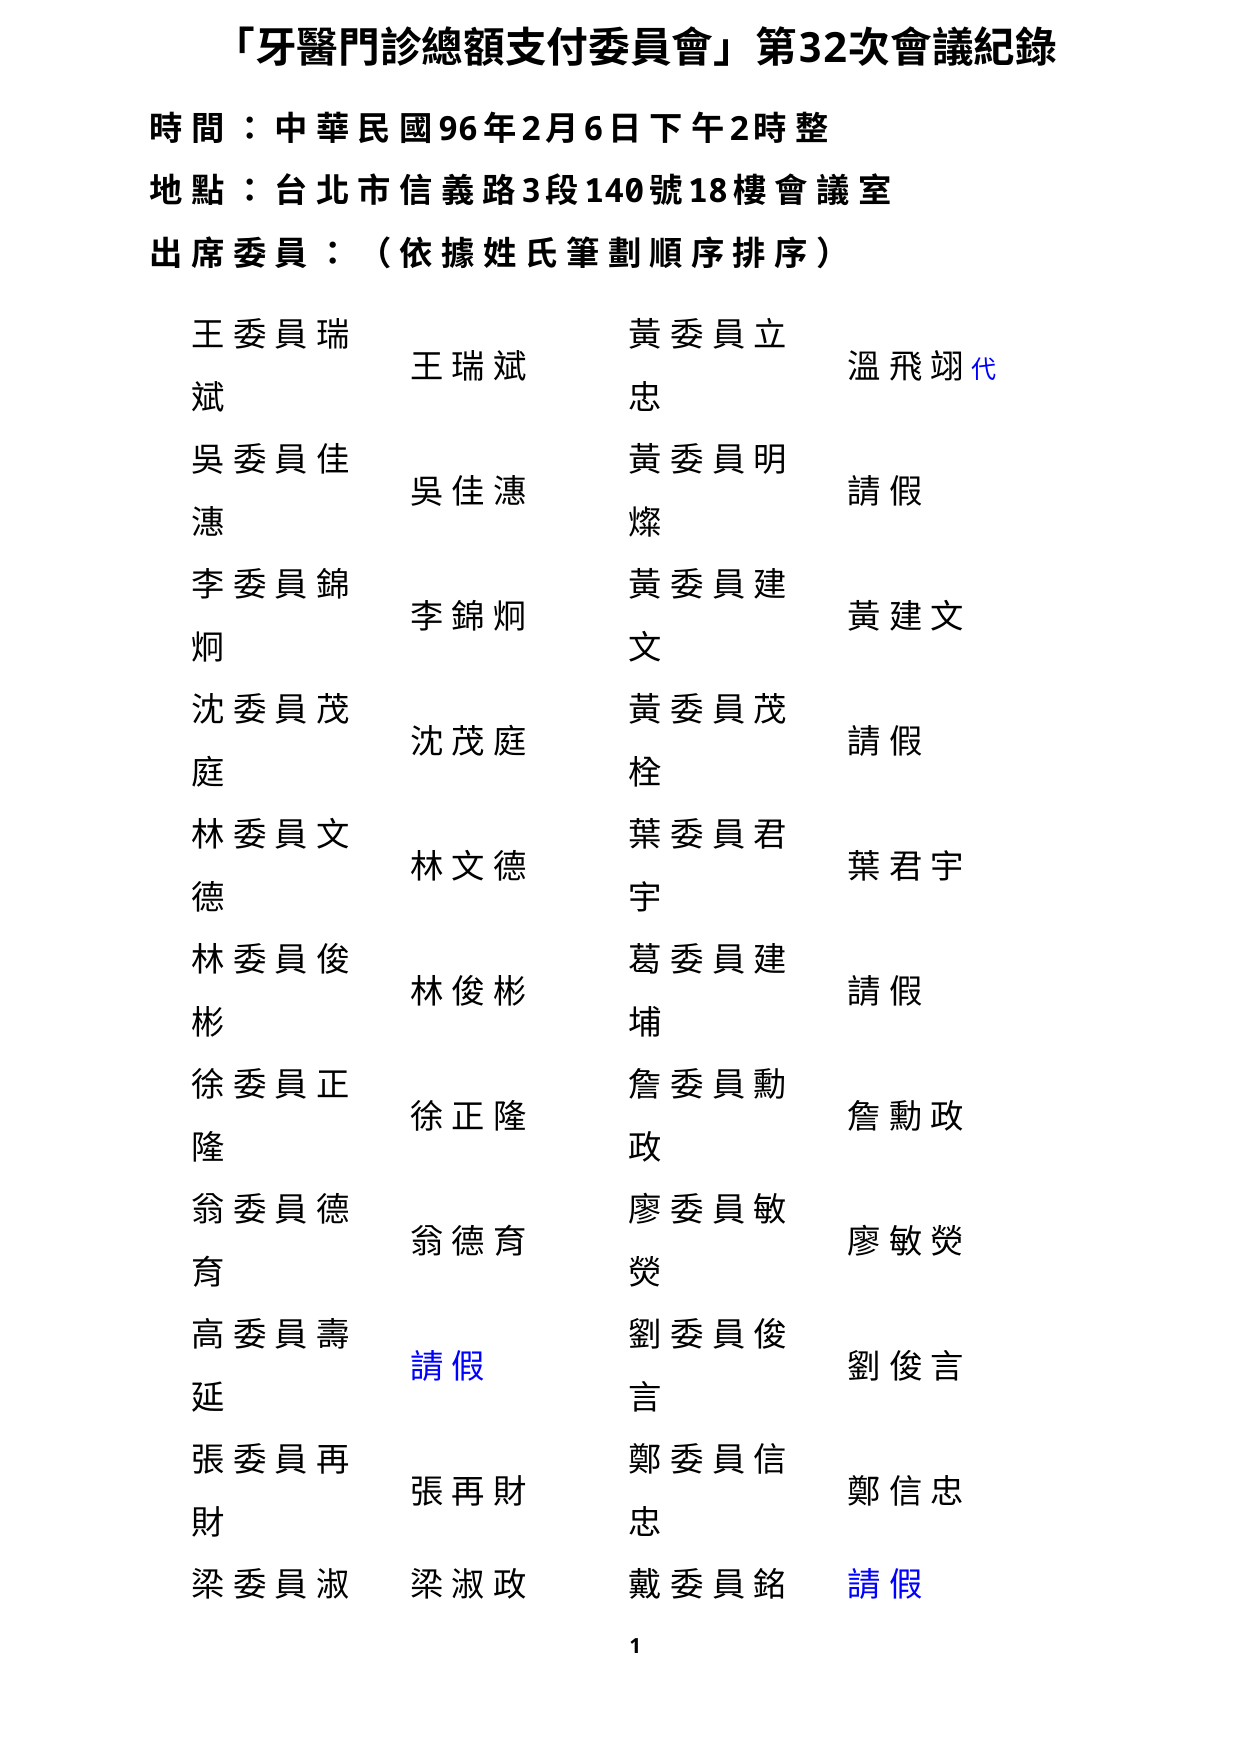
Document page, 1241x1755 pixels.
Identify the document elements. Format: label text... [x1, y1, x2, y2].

table_cell 徐委員正隆 [178, 1041, 395, 1166]
table_cell 詹委員勳政 [613, 1041, 831, 1166]
table_cell 請假 [395, 1291, 613, 1416]
table_cell 請假 [831, 416, 1048, 541]
text 出席委員：（依據姓氏筆劃順序排序） [145, 209, 1124, 272]
table_cell 林俊彬 [395, 916, 613, 1041]
table_cell 林委員文德 [178, 791, 395, 916]
table_cell 吳委員佳潓 [178, 416, 395, 541]
table_cell 廖敏熒 [831, 1166, 1048, 1291]
text 時間：中華民國96年2月6日下午2時整 [145, 84, 1124, 147]
table_cell 劉委員俊言 [613, 1291, 831, 1416]
table_cell 李委員錦炯 [178, 541, 395, 666]
table_cell 林文德 [395, 791, 613, 916]
table_cell 詹勳政 [831, 1041, 1048, 1166]
table_cell 鄭委員信忠 [613, 1416, 831, 1541]
table_cell 沈委員茂庭 [178, 666, 395, 791]
table_cell 葉委員君宇 [613, 791, 831, 916]
table_cell 張委員再財 [178, 1416, 395, 1541]
table_cell 劉俊言 [831, 1291, 1048, 1416]
table_cell 翁委員德育 [178, 1166, 395, 1291]
table_cell 高委員壽延 [178, 1291, 395, 1416]
table_cell 鄭信忠 [831, 1416, 1048, 1541]
text 「牙醫門診總額支付委員會」第32次會議紀錄 [145, 3, 1124, 66]
table_cell 梁委員淑 [178, 1541, 395, 1603]
table_cell 張再財 [395, 1416, 613, 1541]
table_cell 黃建文 [831, 541, 1048, 666]
table_cell 葛委員建埔 [613, 916, 831, 1041]
table_header 黃委員立忠 [613, 291, 831, 416]
table_cell 請假 [831, 916, 1048, 1041]
table_cell 李錦炯 [395, 541, 613, 666]
table_cell 請假 [831, 1541, 1048, 1603]
table_cell 請假 [831, 666, 1048, 791]
table_cell 黃委員茂栓 [613, 666, 831, 791]
text 地點：台北市信義路3段140號18樓會議室 [145, 147, 1124, 209]
table_cell 葉君宇 [831, 791, 1048, 916]
table_cell 吳佳潓 [395, 416, 613, 541]
table_header 王瑞斌 [395, 291, 613, 416]
table_cell 翁德育 [395, 1166, 613, 1291]
table_cell 徐正隆 [395, 1041, 613, 1166]
table_cell 黃委員建文 [613, 541, 831, 666]
table_cell 林委員俊彬 [178, 916, 395, 1041]
table_cell 梁淑政 [395, 1541, 613, 1603]
table_header 溫飛翊代 [831, 291, 1048, 416]
table_header 王委員瑞斌 [178, 291, 395, 416]
table_cell 戴委員銘 [613, 1541, 831, 1603]
table_cell 沈茂庭 [395, 666, 613, 791]
table_cell 黃委員明燦 [613, 416, 831, 541]
table_cell 廖委員敏熒 [613, 1166, 831, 1291]
